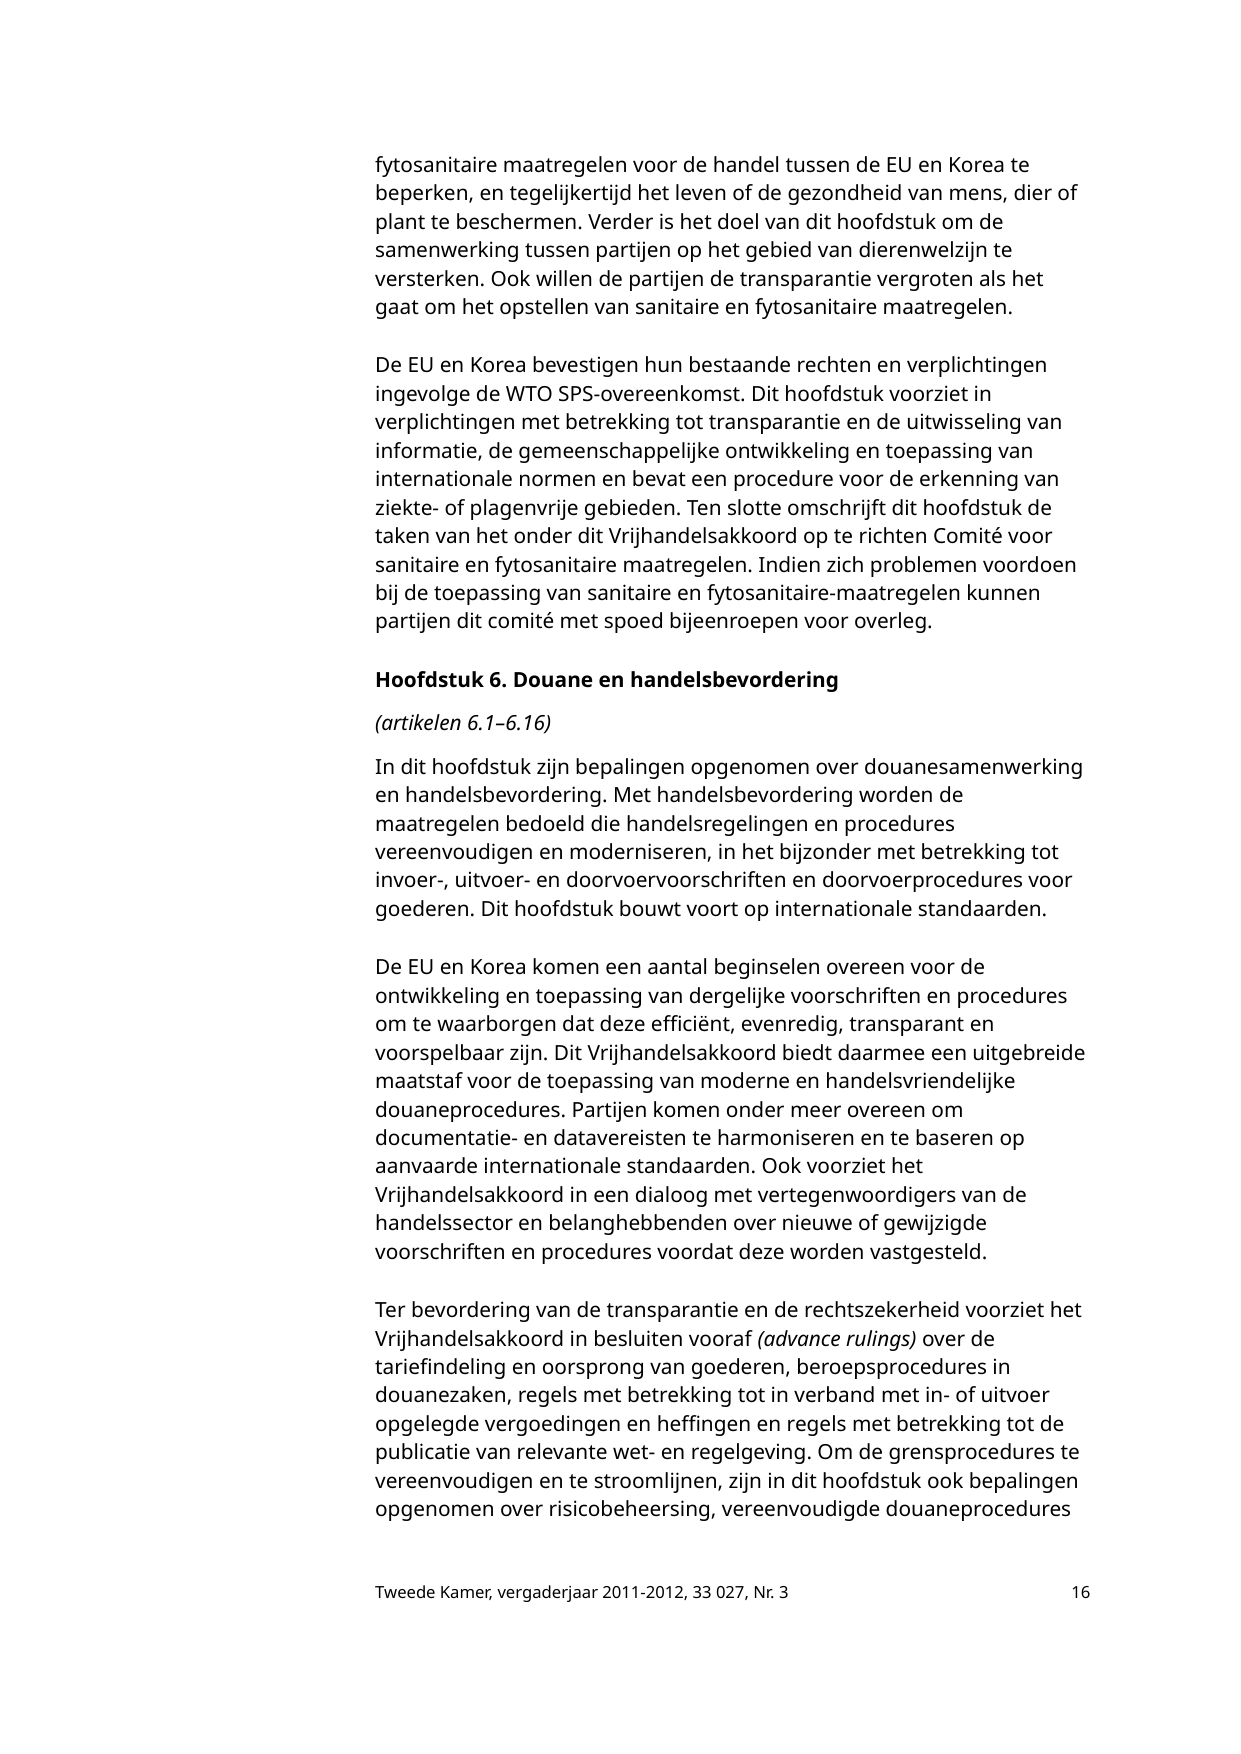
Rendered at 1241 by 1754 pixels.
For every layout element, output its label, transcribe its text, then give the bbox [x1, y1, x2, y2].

text Hoofdstuk 6. Douane en handelsbevordering [375, 665, 1090, 693]
text (artikelen 6.1–6.16) [375, 708, 1090, 737]
text fytosanitaire maatregelen voor de handel tussen de EU en Korea te beperken, en tegelijkertijd het leven of de gezondheid van mens, dier of plant te beschermen. Verder is het doel van dit hoofdstuk om de samenwerking tussen partijen op het gebied van dierenwelzijn te versterken. Ook willen de partijen de transparantie vergroten als het gaat om het opstellen van sanitaire en fytosanitaire maatregelen. [375, 150, 1090, 321]
text In dit hoofdstuk zijn bepalingen opgenomen over douanesamenwerking en handelsbevordering. Met handelsbevordering worden de maatregelen bedoeld die handelsregelingen en procedures vereenvoudigen en moderniseren, in het bijzonder met betrekking tot invoer-, uitvoer- en doorvoervoorschriften en doorvoerprocedures voor goederen. Dit hoofdstuk bouwt voort op internationale standaarden. [375, 752, 1090, 922]
text De EU en Korea komen een aantal beginselen overeen voor de ontwikkeling en toepassing van dergelijke voorschriften en procedures om te waarborgen dat deze efficiënt, evenredig, transparant en voorspelbaar zijn. Dit Vrijhandelsakkoord biedt daarmee een uitgebreide maatstaf voor de toepassing van moderne en handelsvriendelijke douaneprocedures. Partijen komen onder meer overeen om documentatie- en datavereisten te harmoniseren en te baseren op aanvaarde internationale standaarden. Ook voorziet het Vrijhandelsakkoord in een dialoog met vertegenwoordigers van de handelssector en belanghebbenden over nieuwe of gewijzigde voorschriften en procedures voordat deze worden vastgesteld. [375, 952, 1090, 1265]
text Ter bevordering van de transparantie en de rechtszekerheid voorziet het Vrijhandelsakkoord in besluiten vooraf (advance rulings) over de tariefindeling en oorsprong van goederen, beroepsprocedures in douanezaken, regels met betrekking tot in verband met in- of uitvoer opgelegde vergoedingen en heffingen en regels met betrekking tot de publicatie van relevante wet- en regelgeving. Om de grensprocedures te vereenvoudigen en te stroomlijnen, zijn in dit hoofdstuk ook bepalingen opgenomen over risicobeheersing, vereenvoudigde douaneprocedures [375, 1295, 1090, 1523]
text De EU en Korea bevestigen hun bestaande rechten en verplichtingen ingevolge de WTO SPS-overeenkomst. Dit hoofdstuk voorziet in verplichtingen met betrekking tot transparantie en de uitwisseling van informatie, de gemeenschappelijke ontwikkeling en toepassing van internationale normen en bevat een procedure voor de erkenning van ziekte- of plagenvrije gebieden. Ten slotte omschrijft dit hoofdstuk de taken van het onder dit Vrijhandelsakkoord op te richten Comité voor sanitaire en fytosanitaire maatregelen. Indien zich problemen voordoen bij de toepassing van sanitaire en fytosanitaire-maatregelen kunnen partijen dit comité met spoed bijeenroepen voor overleg. [375, 351, 1090, 635]
